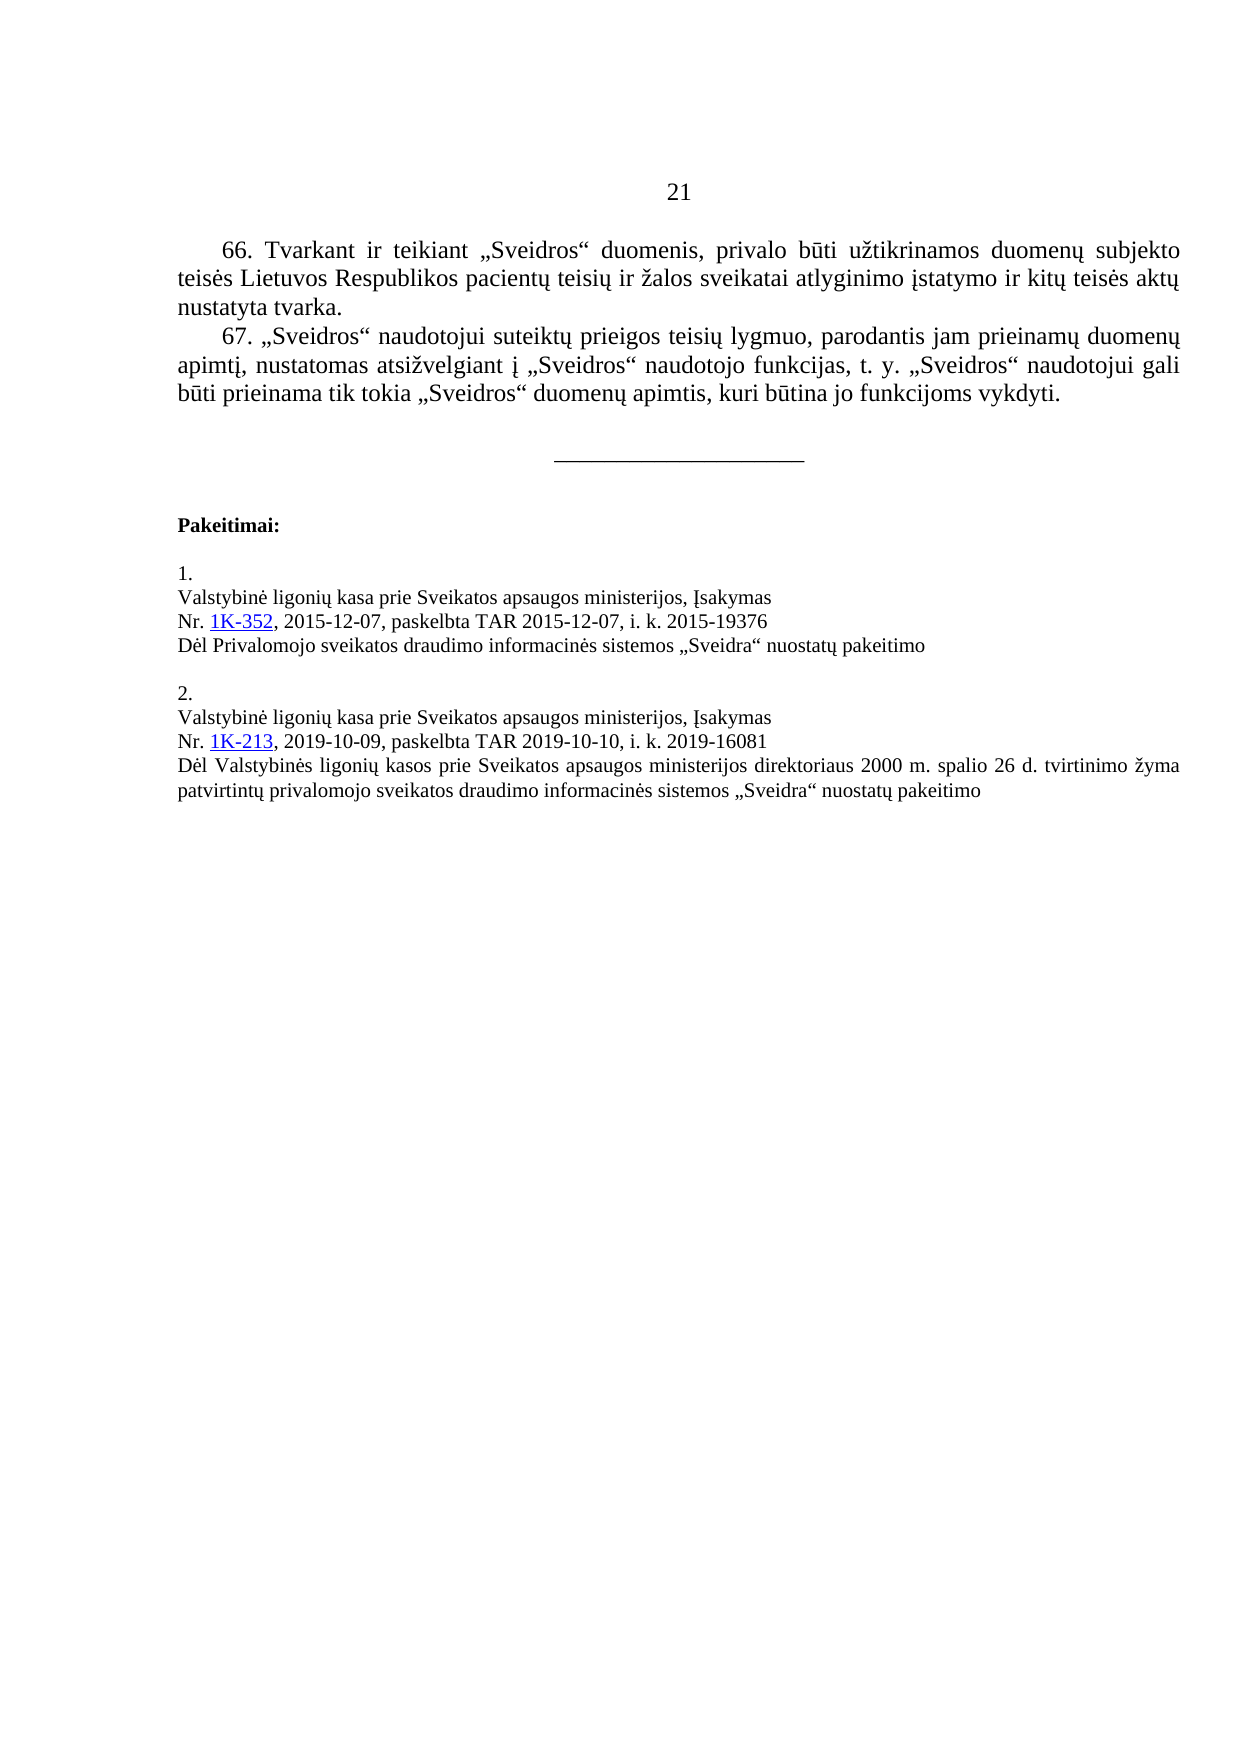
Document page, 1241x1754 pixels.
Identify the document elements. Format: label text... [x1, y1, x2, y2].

text Nr. 1K-213, 2019-10-09, paskelbta TAR 2019-10-10, i. k. 2019-16081 [177, 729, 1181, 753]
text ____________________ [177, 436, 1181, 465]
text Nr. 1K-352, 2015-12-07, paskelbta TAR 2015-12-07, i. k. 2015-19376 [177, 609, 1181, 633]
text Pakeitimai: [177, 513, 1181, 537]
text Valstybinė ligonių kasa prie Sveikatos apsaugos ministerijos, Įsakymas [177, 705, 1181, 729]
text Dėl Valstybinės ligonių kasos prie Sveikatos apsaugos ministerijos direktoriaus 2000 m. spalio 26 d. tvirtinimo žyma patvirtintų privalomojo sveikatos draudimo informacinės sistemos „Sveidra“ nuostatų pakeitimo [177, 753, 1181, 802]
text 66. Tvarkant ir teikiant „Sveidros“ duomenis, privalo būti užtikrinamos duomenų subjekto teisės Lietuvos Respublikos pacientų teisių ir žalos sveikatai atlyginimo įstatymo ir kitų teisės aktų nustatyta tvarka. [177, 235, 1181, 321]
text Dėl Privalomojo sveikatos draudimo informacinės sistemos „Sveidra“ nuostatų pakeitimo [177, 633, 1181, 657]
text 67. „Sveidros“ naudotojui suteiktų prieigos teisių lygmuo, parodantis jam prieinamų duomenų apimtį, nustatomas atsižvelgiant į „Sveidros“ naudotojo funkcijas, t. y. „Sveidros“ naudotojui gali būti prieinama tik tokia „Sveidros“ duomenų apimtis, kuri būtina jo funkcijoms vykdyti. [177, 321, 1181, 407]
text 2. [177, 681, 1181, 705]
text Valstybinė ligonių kasa prie Sveikatos apsaugos ministerijos, Įsakymas [177, 585, 1181, 609]
text 1. [177, 561, 1181, 585]
